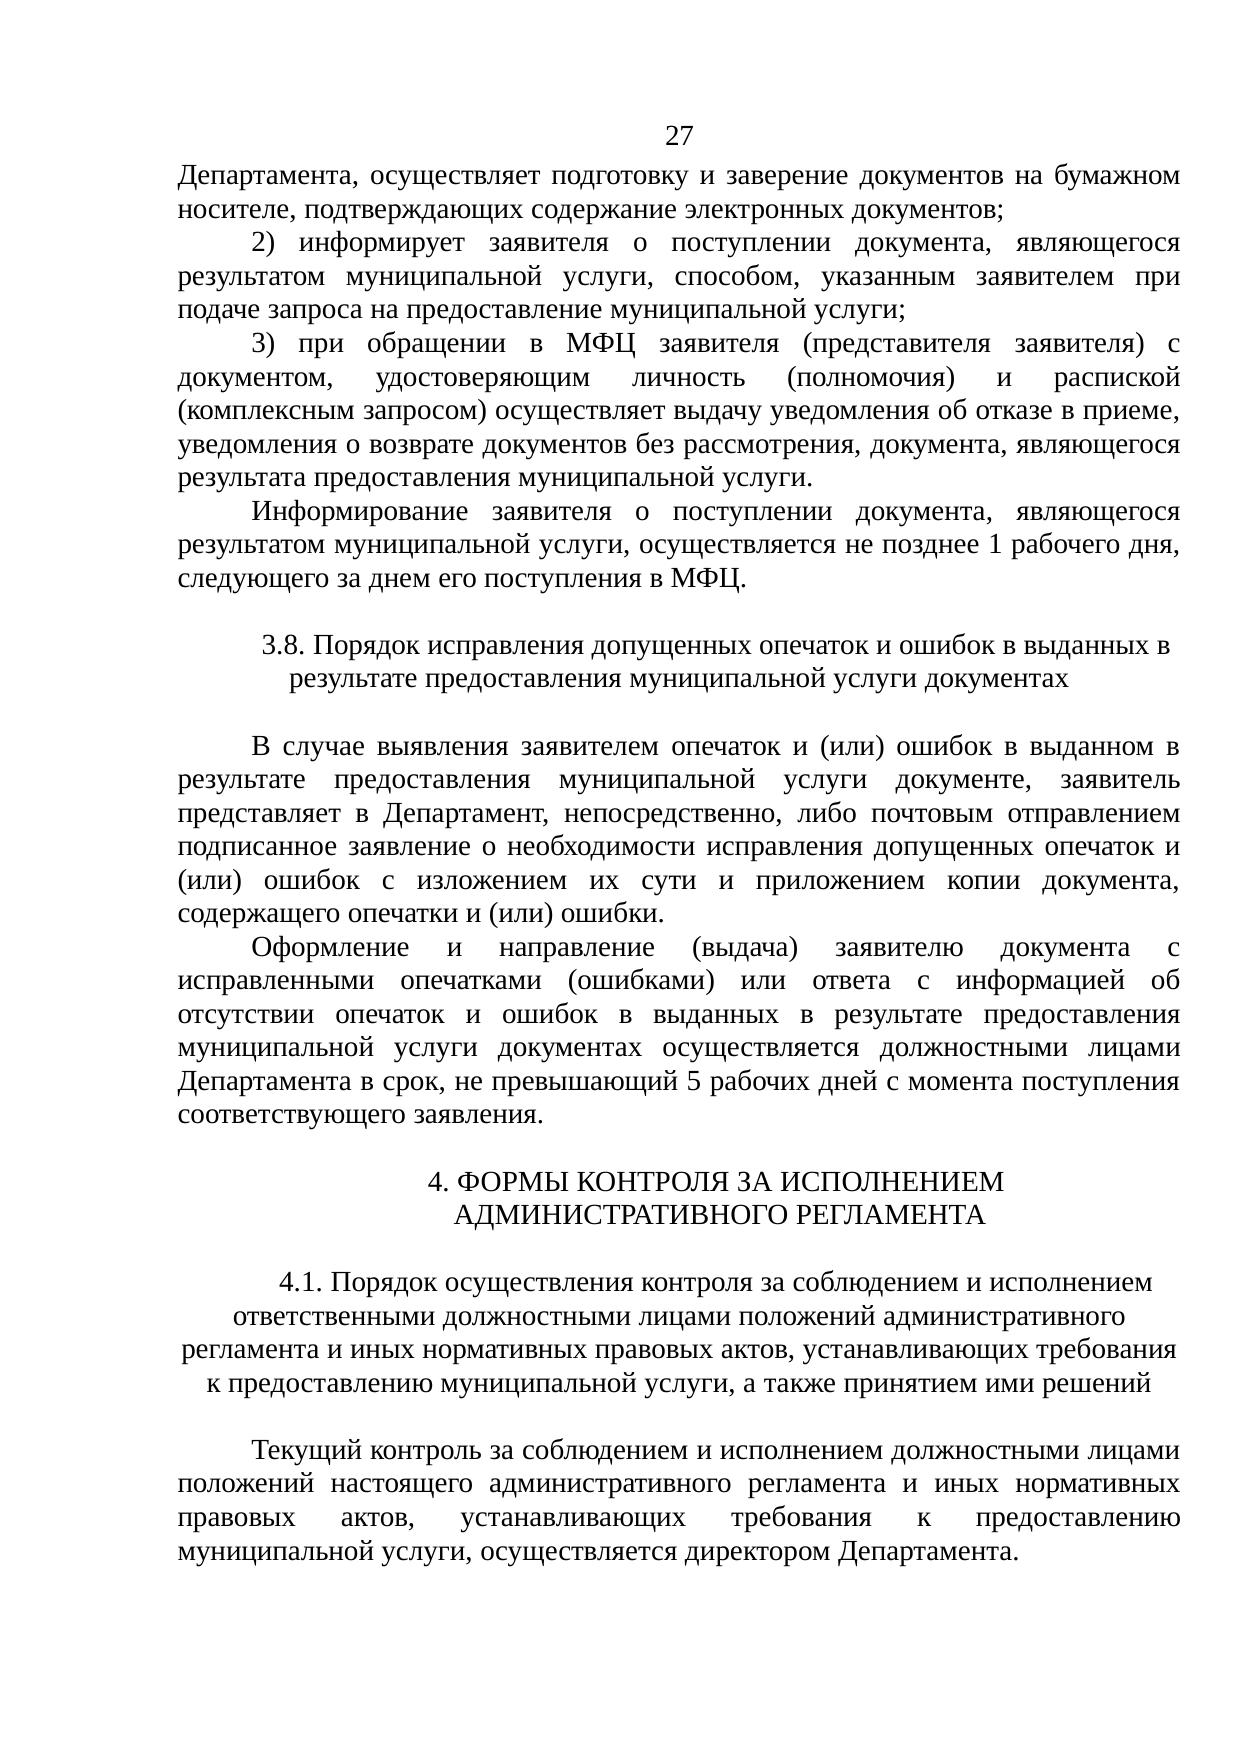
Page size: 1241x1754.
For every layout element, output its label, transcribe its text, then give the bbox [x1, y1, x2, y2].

text 2) информирует заявителя о поступлении документа, являющегося результатом муниципальной услуги, способом, указанным заявителем при подаче запроса на предоставление муниципальной услуги; [177, 225, 1181, 325]
text Департамента, осуществляет подготовку и заверение документов на бумажном носителе, подтверждающих содержание электронных документов; [177, 158, 1181, 225]
text 3.8. Порядок исправления допущенных опечаток и ошибок в выданных в результате предоставления муниципальной услуги документах [177, 627, 1181, 694]
text АДМИНИСТРАТИВНОГО РЕГЛАМЕНТА [177, 1197, 1181, 1231]
text В случае выявления заявителем опечаток и (или) ошибок в выданном в результате предоставления муниципальной услуги документе, заявитель представляет в Департамент, непосредственно, либо почтовым отправлением подписанное заявление о необходимости исправления допущенных опечаток и (или) ошибок с изложением их сути и приложением копии документа, содержащего опечатки и (или) ошибки. [177, 728, 1181, 929]
text 4. ФОРМЫ КОНТРОЛЯ ЗА ИСПОЛНЕНИЕМ [177, 1164, 1181, 1197]
text Оформление и направление (выдача) заявителю документа с исправленными опечатками (ошибками) или ответа с информацией об отсутствии опечаток и ошибок в выданных в результате предоставления муниципальной услуги документах осуществляется должностными лицами Департамента в срок, не превышающий 5 рабочих дней с момента поступления соответствующего заявления. [177, 929, 1181, 1130]
text 3) при обращении в МФЦ заявителя (представителя заявителя) с документом, удостоверяющим личность (полномочия) и распиской (комплексным запросом) осуществляет выдачу уведомления об отказе в приеме, уведомления о возврате документов без рассмотрения, документа, являющегося результата предоставления муниципальной услуги. [177, 325, 1181, 493]
text Информирование заявителя о поступлении документа, являющегося результатом муниципальной услуги, осуществляется не позднее 1 рабочего дня, следующего за днем его поступления в МФЦ. [177, 493, 1181, 594]
text 4.1. Порядок осуществления контроля за соблюдением и исполнением ответственными должностными лицами положений административного регламента и иных нормативных правовых актов, устанавливающих требования к предоставлению муниципальной услуги, а также принятием ими решений [177, 1264, 1181, 1399]
text Текущий контроль за соблюдением и исполнением должностными лицами положений настоящего административного регламента и иных нормативных правовых актов, устанавливающих требования к предоставлению муниципальной услуги, осуществляется директором Департамента. [177, 1432, 1181, 1566]
